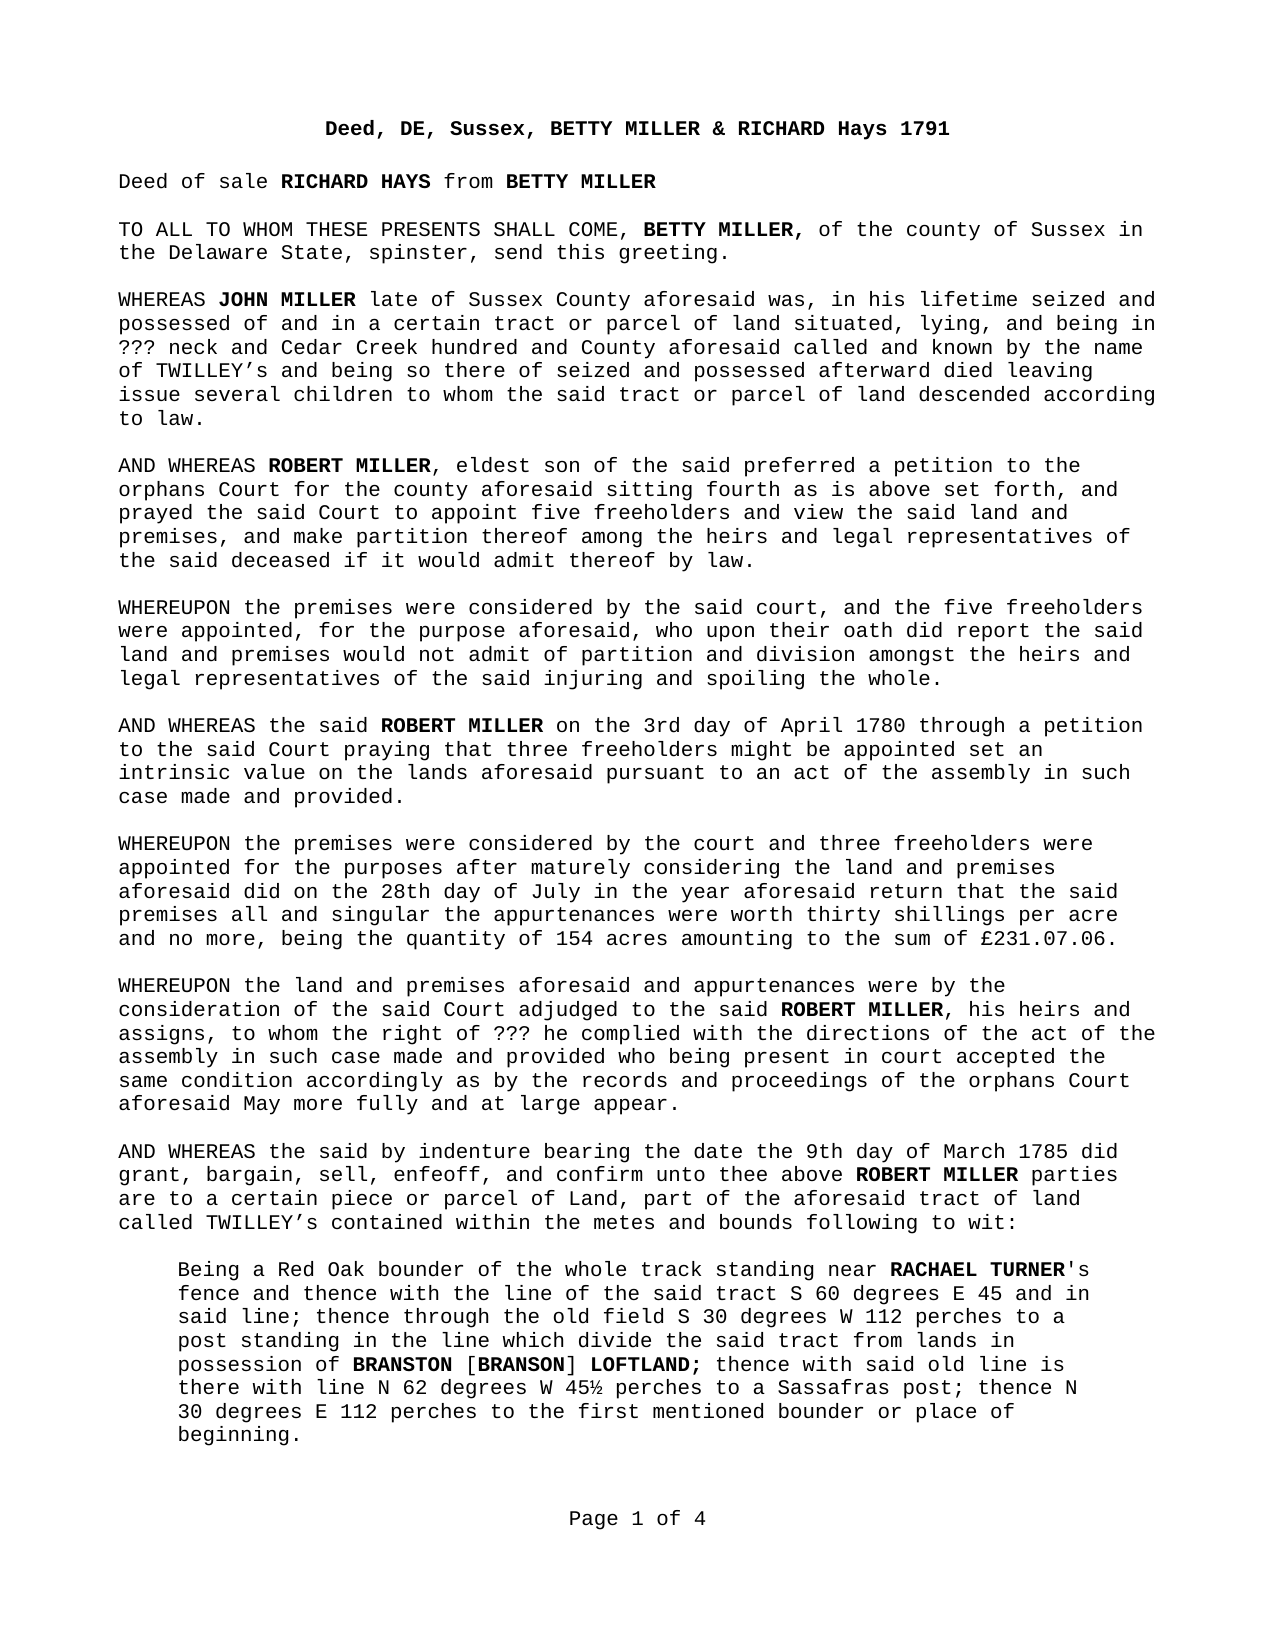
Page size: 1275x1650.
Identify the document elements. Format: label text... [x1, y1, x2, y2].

text Whereupon the land and premises aforesaid and appurtenances were by the consideration of the said Court adjudged to the said Robert Miller, his heirs and assigns, to whom the right of ??? he complied with the directions of the act of the assembly in such case made and provided who being present in court accepted the same condition accordingly as by the records and proceedings of the orphans Court aforesaid May more fully and at large appear. [118, 975, 1157, 1117]
text Whereas John Miller late of Sussex County aforesaid was, in his lifetime seized and possessed of and in a certain tract or parcel of land situated, lying, and being in ??? neck and Cedar Creek hundred and County aforesaid called and known by the name of Twilley’s and being so there of seized and possessed afterward died leaving issue several children to whom the said tract or parcel of land descended according to law. [118, 289, 1157, 431]
text To All To whom these presents shall come, Betty Miller, of the county of Sussex in the Delaware State, spinster, send this greeting. [118, 218, 1157, 266]
text Whereupon the premises were considered by the said court, and the five freeholders were appointed, for the purpose aforesaid, who upon their oath did report the said land and premises would not admit of partition and division amongst the heirs and legal representatives of the said injuring and spoiling the whole. [118, 597, 1157, 691]
text Whereupon the premises were considered by the court and three freeholders were appointed for the purposes after maturely considering the land and premises aforesaid did on the 28th day of July in the year aforesaid return that the said premises all and singular the appurtenances were worth thirty shillings per acre and no more, being the quantity of 154 acres amounting to the sum of £231.07.06. [118, 833, 1157, 952]
text And whereas the said by indenture bearing the date the 9th day of March 1785 did grant, bargain, sell, enfeoff, and confirm unto thee above Robert Miller parties are to a certain piece or parcel of Land, part of the aforesaid tract of land called Twilley’s contained within the metes and bounds following to wit: [118, 1141, 1157, 1235]
text And whereas Robert Miller, eldest son of the said preferred a petition to the orphans Court for the county aforesaid sitting fourth as is above set forth, and prayed the said Court to appoint five freeholders and view the said land and premises, and make partition thereof among the heirs and legal representatives of the said deceased if it would admit thereof by law. [118, 455, 1157, 573]
text Deed of sale Richard Hays from Betty Miller [118, 171, 1157, 195]
text Being a Red Oak bounder of the whole track standing near Rachael Turner's fence and thence with the line of the said tract S 60 degrees E 45 and in said line; thence through the old field S 30 degrees W 112 perches to a post standing in the line which divide the said tract from lands in possession of Branston [Branson] loftland; thence with said old line is there with line N 62 degrees W 45½ perches to a Sassafras post; thence N 30 degrees E 112 perches to the first mentioned bounder or place of beginning. [177, 1259, 1098, 1448]
text And whereas the said Robert Miller on the 3rd day of April 1780 through a petition to the said Court praying that three freeholders might be appointed set an intrinsic value on the lands aforesaid pursuant to an act of the assembly in such case made and provided. [118, 715, 1157, 810]
